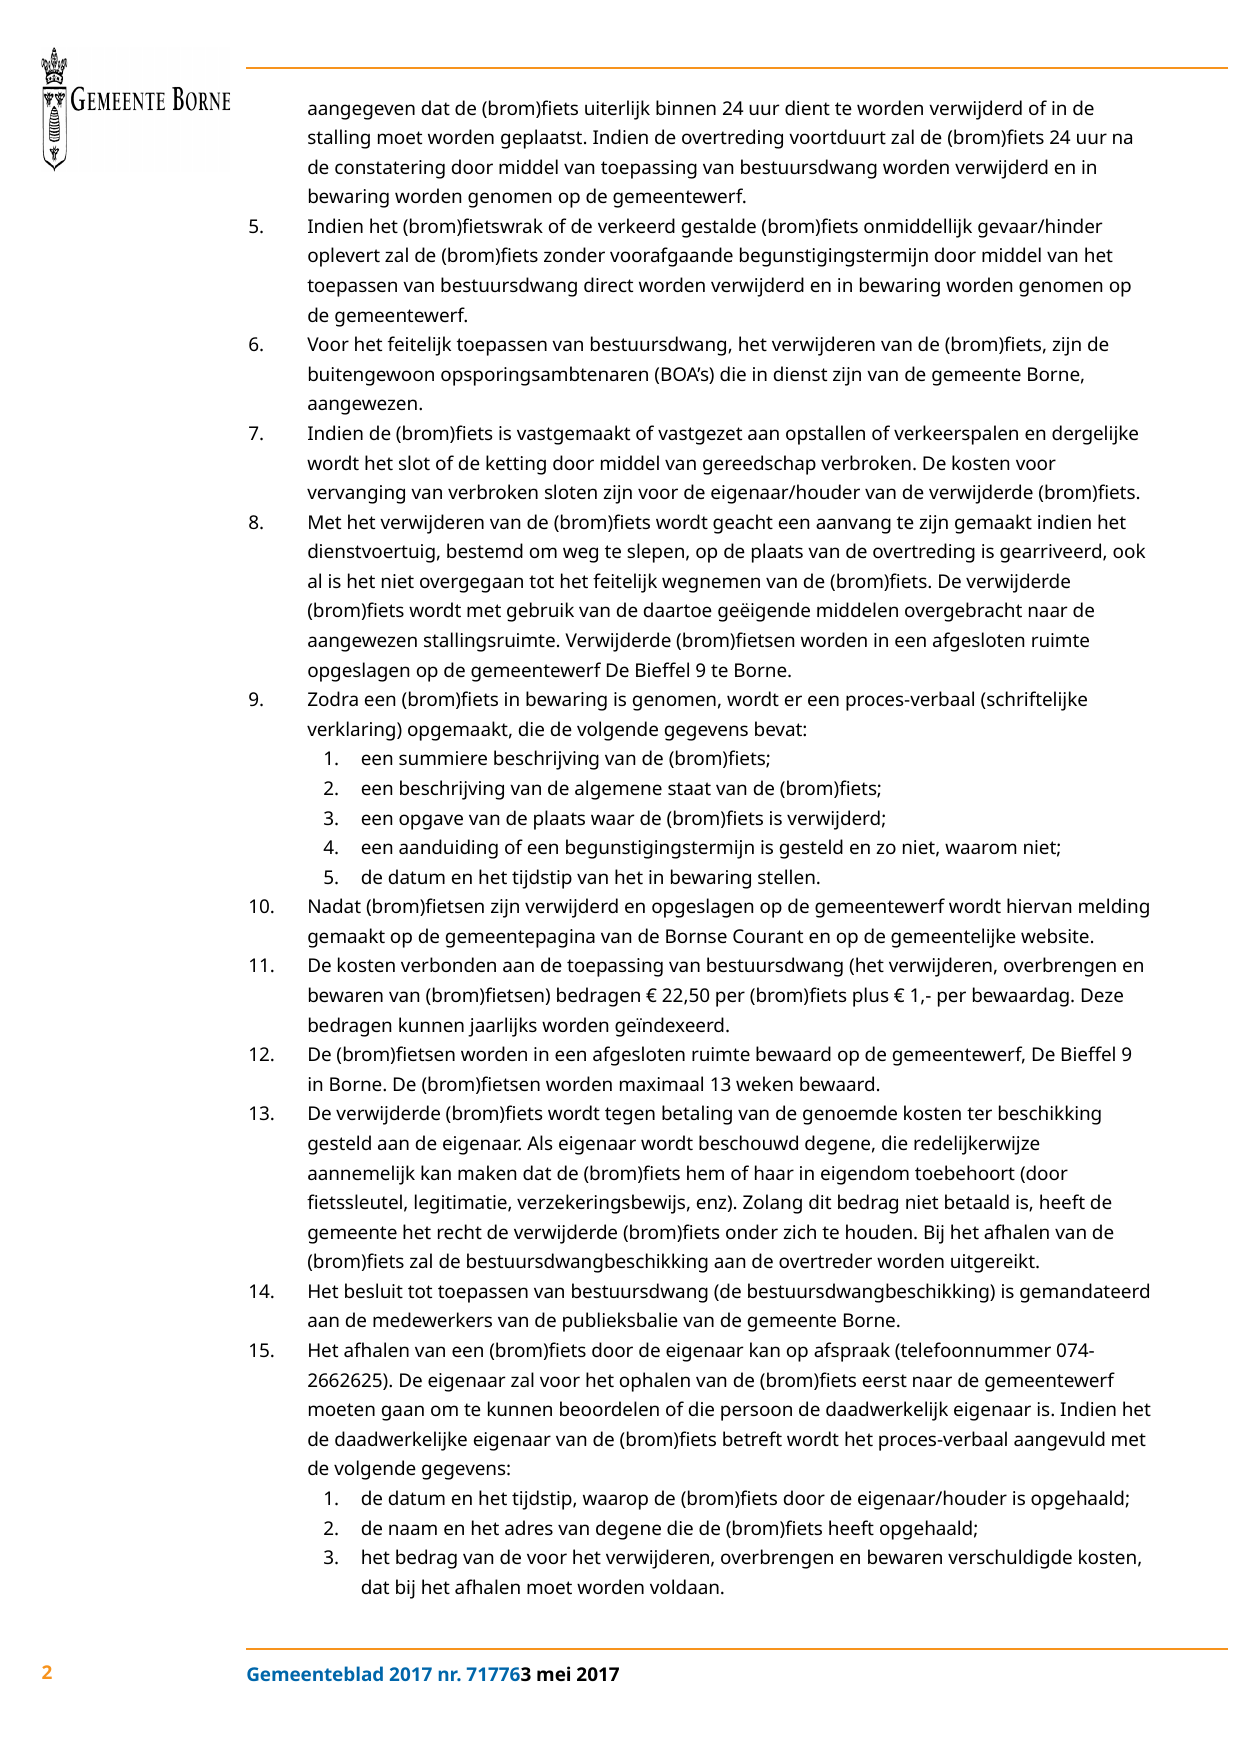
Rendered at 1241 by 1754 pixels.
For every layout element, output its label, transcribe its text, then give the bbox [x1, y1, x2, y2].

list aangegeven dat de (brom)fiets uiterlijk binnen 24 uur dient te worden verwijderd of in de stalling moet worden geplaatst. Indien de overtreding voortduurt zal de (brom)fiets 24 uur na de constatering door middel van toepassing van bestuursdwang worden verwijderd en in bewaring worden genomen op de gemeentewerf. [248, 95, 1152, 209]
list Indien de (brom)fiets is vastgemaakt of vastgezet aan opstallen of verkeerspalen en dergelijke wordt het slot of de ketting door middel van gereedschap verbroken. De kosten voor vervanging van verbroken sloten zijn voor de eigenaar/houder van de verwijderde (brom)fiets. [248, 420, 1152, 505]
list een opgave van de plaats waar de (brom)fiets is verwijderd; [323, 805, 1152, 831]
list De kosten verbonden aan de toepassing van bestuursdwang (het verwijderen, overbrengen en bewaren van (brom)fietsen) bedragen € 22,50 per (brom)fiets plus € 1,- per bewaardag. Deze bedragen kunnen jaarlijks worden geïndexeerd. [248, 953, 1152, 1038]
list de datum en het tijdstip van het in bewaring stellen. [323, 864, 1152, 890]
list de datum en het tijdstip, waarop de (brom)fiets door de eigenaar/houder is opgehaald; [323, 1485, 1152, 1511]
list een summiere beschrijving van de (brom)fiets; [323, 746, 1152, 771]
list Het afhalen van een (brom)fiets door de eigenaar kan op afspraak (telefoonnummer 074-2662625). De eigenaar zal voor het ophalen van de (brom)fiets eerst naar de gemeentewerf moeten gaan om te kunnen beoordelen of die persoon de daadwerkelijk eigenaar is. Indien het de daadwerkelijke eigenaar van de (brom)fiets betreft wordt het proces-verbaal aangevuld met de volgende gegevens: [248, 1337, 1152, 1481]
list het bedrag van de voor het verwijderen, overbrengen en bewaren verschuldigde kosten, dat bij het afhalen moet worden voldaan. [323, 1544, 1152, 1600]
list Indien het (brom)fietswrak of de verkeerd gestalde (brom)fiets onmiddellijk gevaar/hinder oplevert zal de (brom)fiets zonder voorafgaande begunstigingstermijn door middel van het toepassen van bestuursdwang direct worden verwijderd en in bewaring worden genomen op de gemeentewerf. [248, 213, 1152, 328]
picture [41, 47, 231, 172]
list Nadat (brom)fietsen zijn verwijderd en opgeslagen op de gemeentewerf wordt hiervan melding gemaakt op de gemeentepagina van de Bornse Courant en op de gemeentelijke website. [248, 893, 1152, 949]
list De verwijderde (brom)fiets wordt tegen betaling van de genoemde kosten ter beschikking gesteld aan de eigenaar. Als eigenaar wordt beschouwd degene, die redelijkerwijze aannemelijk kan maken dat de (brom)fiets hem of haar in eigendom toebehoort (door fietssleutel, legitimatie, verzekeringsbewijs, enz). Zolang dit bedrag niet betaald is, heeft de gemeente het recht de verwijderde (brom)fiets onder zich te houden. Bij het afhalen van de (brom)fiets zal de bestuursdwangbeschikking aan de overtreder worden uitgereikt. [248, 1101, 1152, 1274]
list Voor het feitelijk toepassen van bestuursdwang, het verwijderen van de (brom)fiets, zijn de buitengewoon opsporingsambtenaren (BOA’s) die in dienst zijn van de gemeente Borne, aangewezen. [248, 331, 1152, 416]
list Met het verwijderen van de (brom)fiets wordt geacht een aanvang te zijn gemaakt indien het dienstvoertuig, bestemd om weg te slepen, op de plaats van de overtreding is gearriveerd, ook al is het niet overgegaan tot het feitelijk wegnemen van de (brom)fiets. De verwijderde (brom)fiets wordt met gebruik van de daartoe geëigende middelen overgebracht naar de aangewezen stallingsruimte. Verwijderde (brom)fietsen worden in een afgesloten ruimte opgeslagen op de gemeentewerf De Bieffel 9 te Borne. [248, 509, 1152, 683]
list Het besluit tot toepassen van bestuursdwang (de bestuursdwangbeschikking) is gemandateerd aan de medewerkers van de publieksbalie van de gemeente Borne. [248, 1278, 1152, 1333]
list De (brom)fietsen worden in een afgesloten ruimte bewaard op de gemeentewerf, De Bieffel 9 in Borne. De (brom)fietsen worden maximaal 13 weken bewaard. [248, 1041, 1152, 1097]
list de naam en het adres van degene die de (brom)fiets heeft opgehaald; [323, 1515, 1152, 1541]
list een aanduiding of een begunstigingstermijn is gesteld en zo niet, waarom niet; [323, 834, 1152, 860]
list Zodra een (brom)fiets in bewaring is genomen, wordt er een proces-verbaal (schriftelijke verklaring) opgemaakt, die de volgende gegevens bevat: [248, 686, 1152, 742]
list een beschrijving van de algemene staat van de (brom)fiets; [323, 775, 1152, 801]
